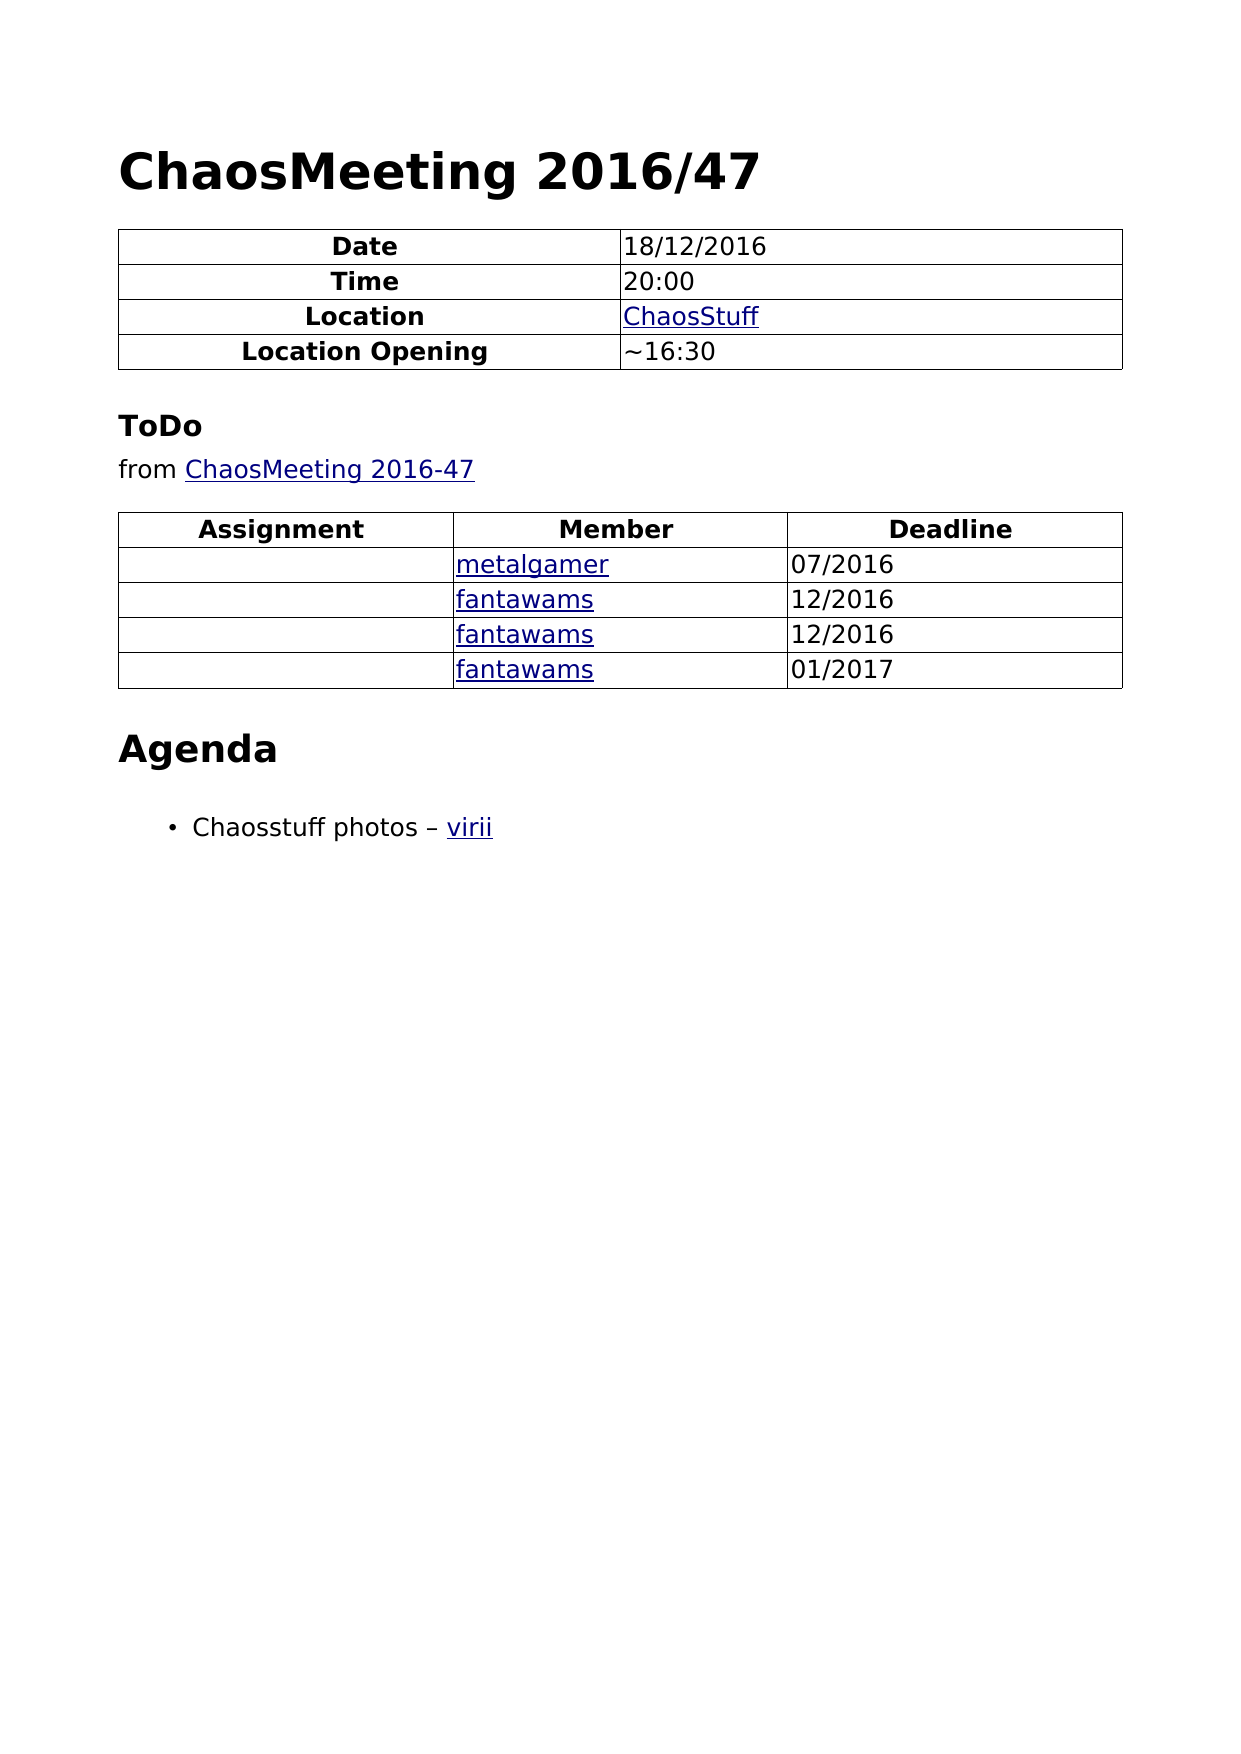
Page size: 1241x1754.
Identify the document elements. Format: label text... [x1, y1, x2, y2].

table_cell metalgamer [454, 548, 787, 582]
table_cell [119, 583, 453, 617]
subtitle ChaosMeeting 2016/47 [118, 143, 1122, 201]
table_cell 12/2016 [788, 618, 1122, 652]
table_cell Location [119, 300, 620, 334]
table_cell Time [119, 265, 620, 299]
table_cell Location Opening [119, 335, 620, 369]
list Chaosstuff photos – virii [177, 813, 1122, 842]
table_cell [119, 653, 453, 687]
table_header Deadline [788, 513, 1122, 547]
table_cell [119, 548, 453, 582]
table_cell fantawams [454, 653, 787, 687]
table_header Assignment [119, 513, 453, 547]
table_cell 01/2017 [788, 653, 1122, 687]
table_cell ChaosStuff [621, 300, 1122, 334]
table_cell ~16:30 [621, 335, 1122, 369]
table_header Date [119, 230, 620, 264]
table_cell fantawams [454, 583, 787, 617]
table_cell 20:00 [621, 265, 1122, 299]
table_cell [119, 618, 453, 652]
table_header Member [454, 513, 787, 547]
subtitle Agenda [118, 727, 1122, 771]
subtitle ToDo [118, 409, 1122, 443]
table_cell fantawams [454, 618, 787, 652]
text from ChaosMeeting 2016-47 [118, 455, 1122, 484]
table_header 18/12/2016 [621, 230, 1122, 264]
table_cell 07/2016 [788, 548, 1122, 582]
table_cell 12/2016 [788, 583, 1122, 617]
